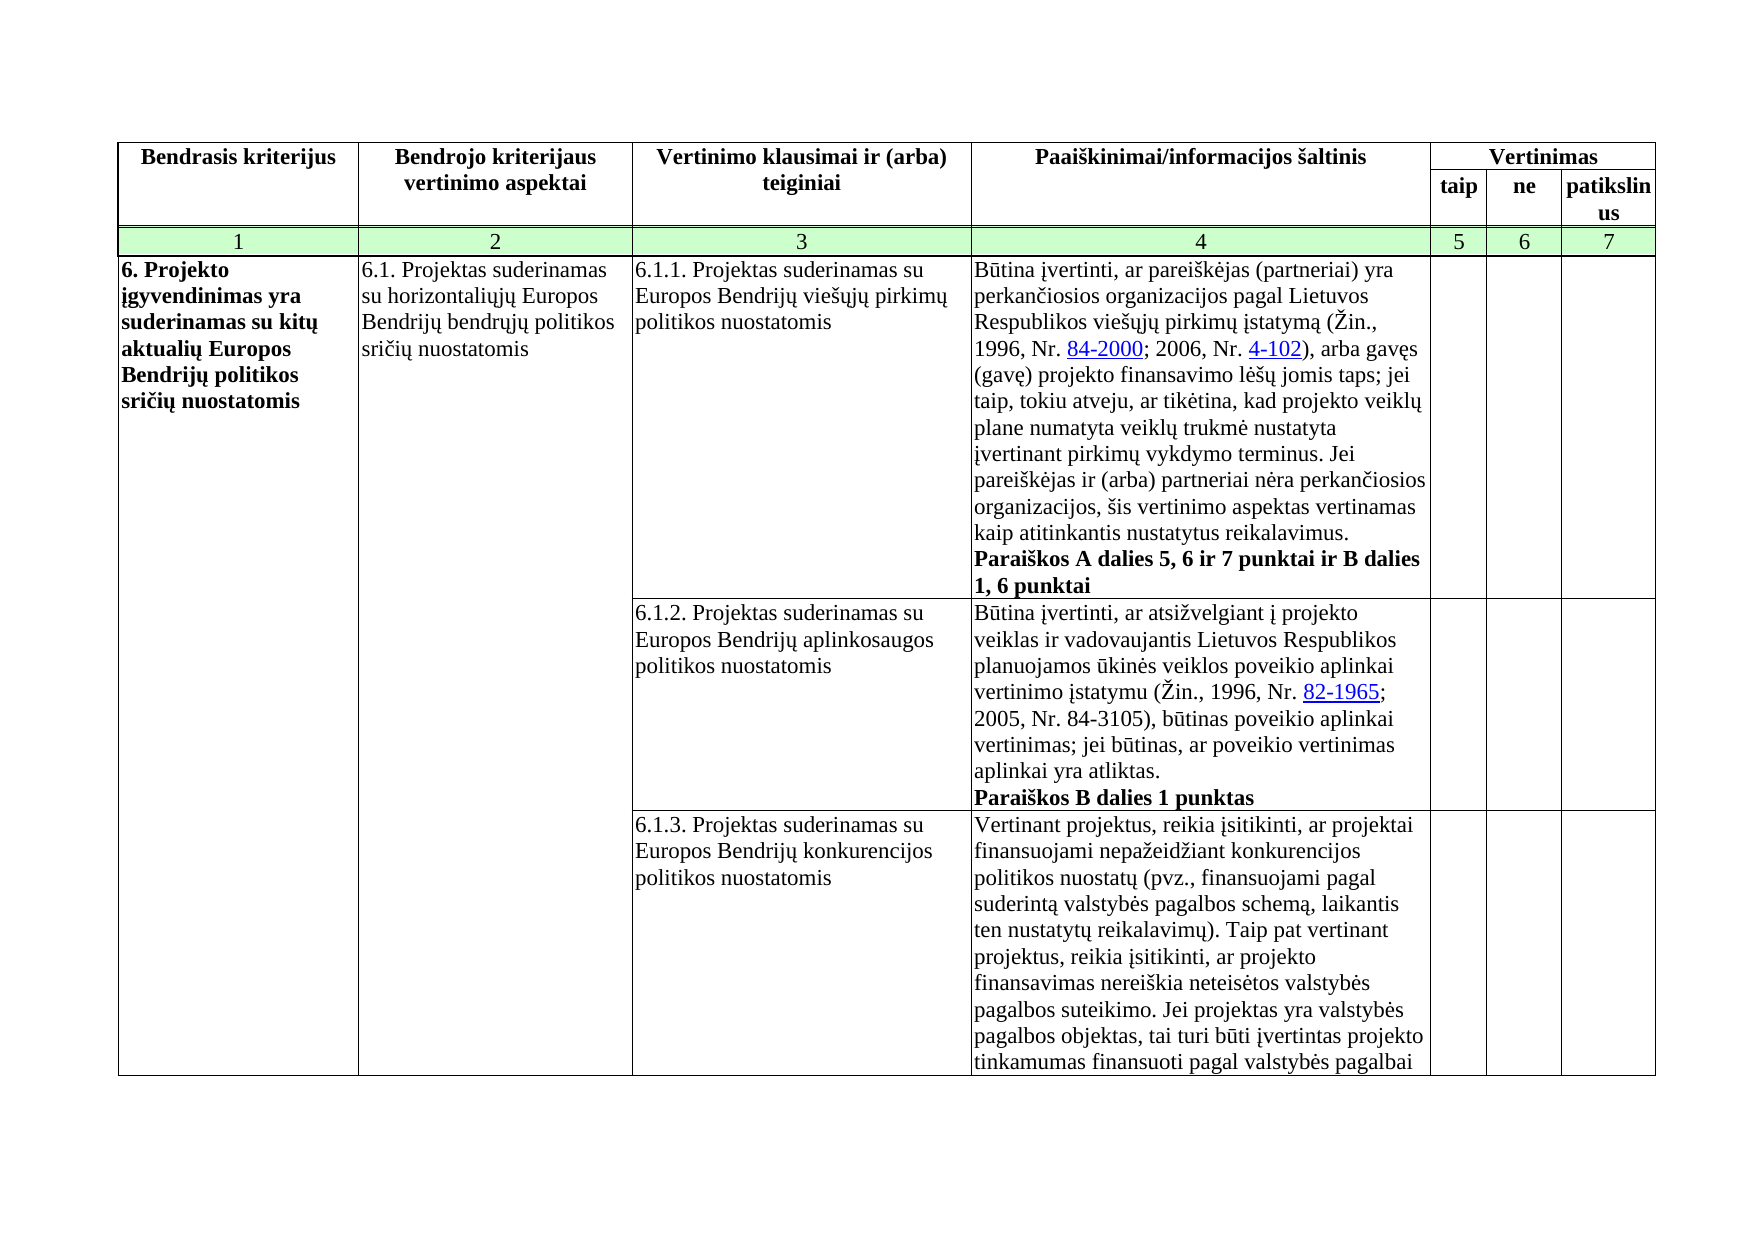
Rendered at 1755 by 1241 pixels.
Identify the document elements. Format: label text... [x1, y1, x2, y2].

table_cell [1487, 599, 1561, 810]
table_cell [1562, 257, 1655, 598]
table_cell [1562, 599, 1655, 810]
table_header Vertinimo klausimai ir (arba) teiginiai [633, 143, 971, 225]
table_header Bendrasis kriterijus [119, 143, 358, 225]
table_cell Būtina įvertinti, ar atsižvelgiant į projekto veiklas ir vadovaujantis Lietuvos Respublikos planuojamos ūkinės veiklos poveikio aplinkai vertinimo įstatymu (Žin., 1996, Nr. 82-1965; 2005, Nr. 84-3105), būtinas poveikio aplinkai vertinimas; jei būtinas, ar poveikio vertinimas aplinkai yra atliktas. Paraiškos B dalies 1 punktas [972, 599, 1430, 810]
table_cell 6.1. Projektas suderinamas su horizontaliųjų Europos Bendrijų bendrųjų politikos sričių nuostatomis [359, 257, 632, 1075]
table_cell 4 [972, 228, 1430, 254]
table_cell [1562, 811, 1655, 1075]
table_cell taip [1431, 170, 1486, 225]
table_cell [1431, 257, 1486, 598]
table_cell patikslinus [1562, 170, 1655, 225]
table_cell 5 [1431, 228, 1486, 254]
table_cell 6.1.3. Projektas suderinamas su Europos Bendrijų konkurencijos politikos nuostatomis [633, 811, 971, 1075]
table_cell 6 [1487, 228, 1561, 254]
table_cell Būtina įvertinti, ar pareiškėjas (partneriai) yra perkančiosios organizacijos pagal Lietuvos Respublikos viešųjų pirkimų įstatymą (Žin., 1996, Nr. 84-2000; 2006, Nr. 4-102), arba gavęs (gavę) projekto finansavimo lėšų jomis taps; jei taip, tokiu atveju, ar tikėtina, kad projekto veiklų plane numatyta veiklų trukmė nustatyta įvertinant pirkimų vykdymo terminus. Jei pareiškėjas ir (arba) partneriai nėra perkančiosios organizacijos, šis vertinimo aspektas vertinamas kaip atitinkantis nustatytus reikalavimus. Paraiškos A dalies 5, 6 ir 7 punktai ir B dalies 1, 6 punktai [972, 257, 1430, 598]
table_cell [1487, 811, 1561, 1075]
table_cell 2 [359, 228, 632, 254]
table_cell 6.1.2. Projektas suderinamas su Europos Bendrijų aplinkosaugos politikos nuostatomis [633, 599, 971, 810]
table_cell 6. Projekto įgyvendinimas yra suderinamas su kitų aktualių Europos Bendrijų politikos sričių nuostatomis [119, 257, 358, 1075]
table_cell 1 [119, 228, 358, 254]
table_cell [1431, 811, 1486, 1075]
table_header Paaiškinimai/informacijos šaltinis [972, 143, 1430, 225]
table_header Vertinimas [1431, 143, 1655, 169]
table_header Bendrojo kriterijaus vertinimo aspektai [359, 143, 632, 225]
table_cell [1487, 257, 1561, 598]
table_cell 3 [633, 228, 971, 254]
table_cell [1431, 599, 1486, 810]
table_cell Vertinant projektus, reikia įsitikinti, ar projektai finansuojami nepažeidžiant konkurencijos politikos nuostatų (pvz., finansuojami pagal suderintą valstybės pagalbos schemą, laikantis ten nustatytų reikalavimų). Taip pat vertinant projektus, reikia įsitikinti, ar projekto finansavimas nereiškia neteisėtos valstybės pagalbos suteikimo. Jei projektas yra valstybės pagalbos objektas, tai turi būti įvertintas projekto tinkamumas finansuoti pagal valstybės pagalbai [972, 811, 1430, 1075]
table_cell 6.1.1. Projektas suderinamas su Europos Bendrijų viešųjų pirkimų politikos nuostatomis [633, 257, 971, 598]
table_cell 7 [1562, 228, 1655, 254]
table_cell ne [1487, 170, 1561, 225]
